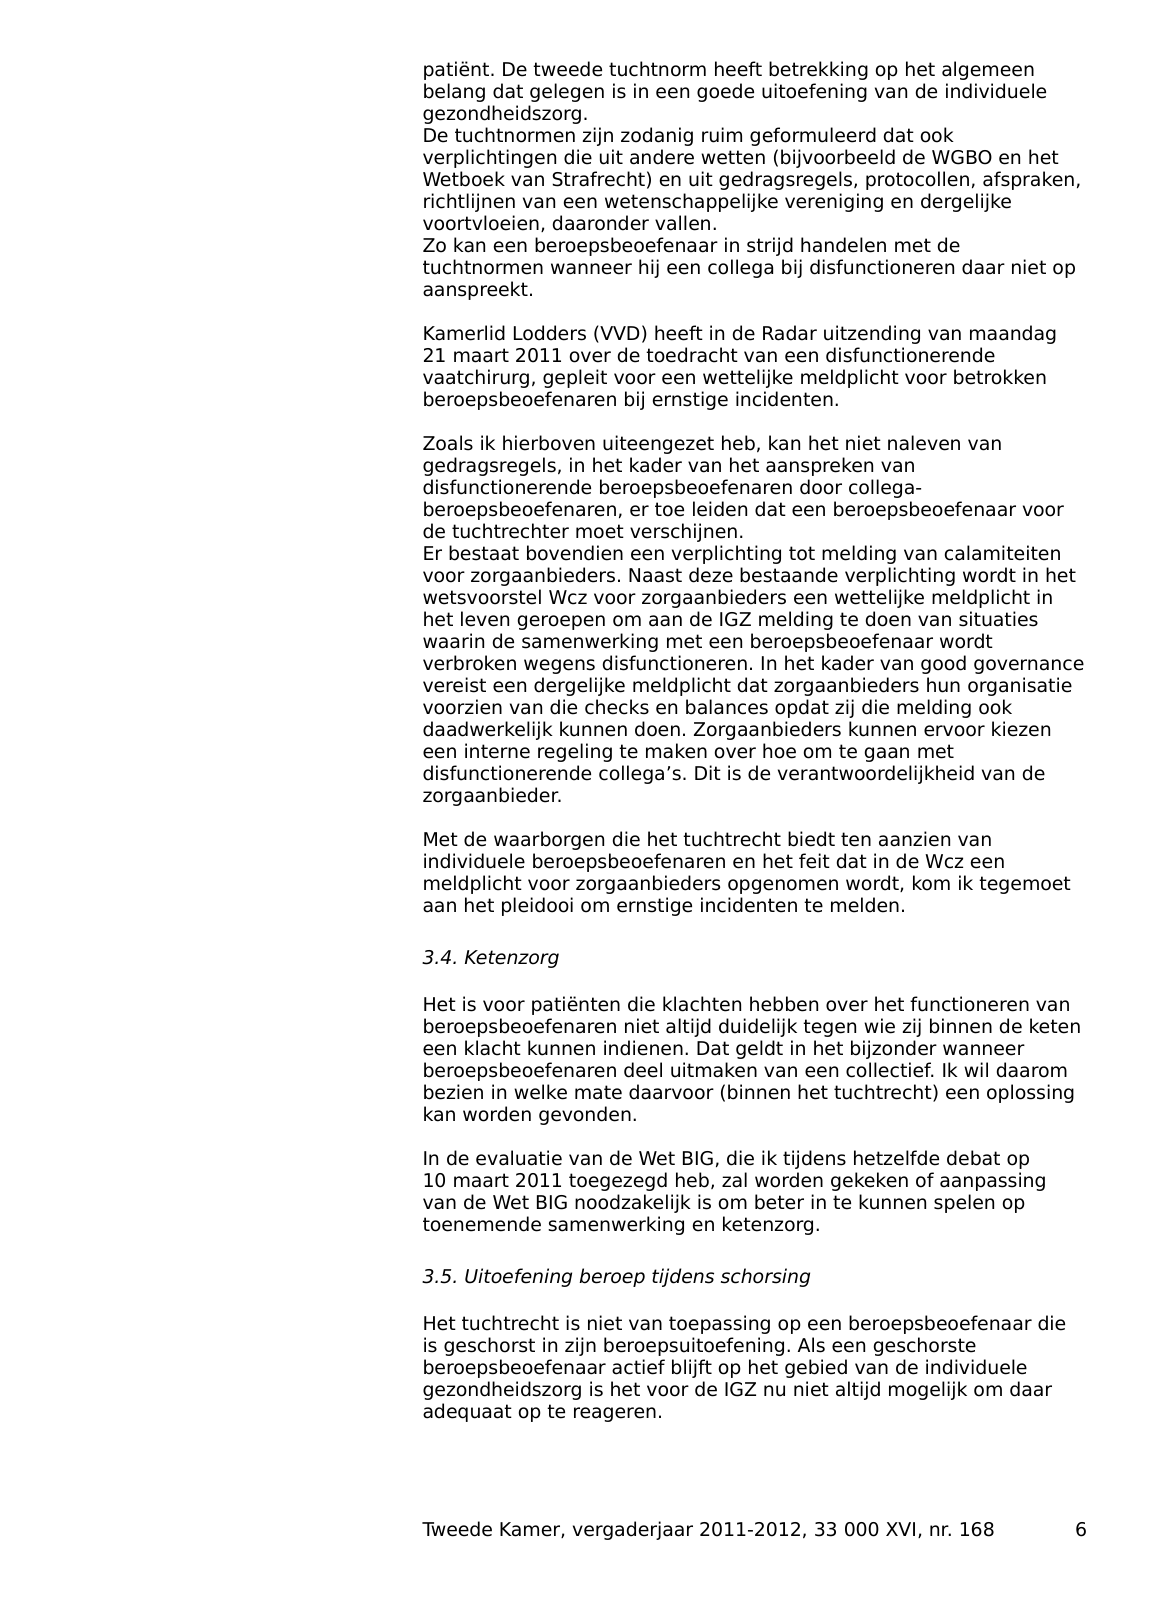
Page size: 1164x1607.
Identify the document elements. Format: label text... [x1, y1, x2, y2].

text patiënt. De tweede tuchtnorm heeft betrekking op het algemeen belang dat gelegen is in een goede uitoefening van de individuele gezondheidszorg. [422, 59, 1087, 125]
text Zoals ik hierboven uiteengezet heb, kan het niet naleven van gedragsregels, in het kader van het aanspreken van disfunctionerende beroepsbeoefenaren door collega-beroepsbeoefenaren, er toe leiden dat een beroepsbeoefenaar voor de tuchtrechter moet verschijnen. [422, 433, 1087, 543]
text De tuchtnormen zijn zodanig ruim geformuleerd dat ook verplichtingen die uit andere wetten (bijvoorbeeld de WGBO en het Wetboek van Strafrecht) en uit gedragsregels, protocollen, afspraken, richtlijnen van een wetenschappelijke vereniging en dergelijke voortvloeien, daaronder vallen. [422, 125, 1087, 235]
text In de evaluatie van de Wet BIG, die ik tijdens hetzelfde debat op 10 maart 2011 toegezegd heb, zal worden gekeken of aanpassing van de Wet BIG noodzakelijk is om beter in te kunnen spelen op toenemende samenwerking en ketenzorg. [422, 1148, 1087, 1236]
text Zo kan een beroepsbeoefenaar in strijd handelen met de tuchtnormen wanneer hij een collega bij disfunctioneren daar niet op aanspreekt. [422, 235, 1087, 301]
text Met de waarborgen die het tuchtrecht biedt ten aanzien van individuele beroepsbeoefenaren en het feit dat in de Wcz een meldplicht voor zorgaanbieders opgenomen wordt, kom ik tegemoet aan het pleidooi om ernstige incidenten te melden. [422, 829, 1087, 917]
subtitle 3.4. Ketenzorg [422, 947, 1087, 969]
text Er bestaat bovendien een verplichting tot melding van calamiteiten voor zorgaanbieders. Naast deze bestaande verplichting wordt in het wetsvoorstel Wcz voor zorgaanbieders een wettelijke meldplicht in het leven geroepen om aan de IGZ melding te doen van situaties waarin de samenwerking met een beroepsbeoefenaar wordt verbroken wegens disfunctioneren. In het kader van good governance vereist een dergelijke meldplicht dat zorgaanbieders hun organisatie voorzien van die checks en balances opdat zij die melding ook daadwerkelijk kunnen doen. Zorgaanbieders kunnen ervoor kiezen een interne regeling te maken over hoe om te gaan met disfunctionerende collega’s. Dit is de verantwoordelijkheid van de zorgaanbieder. [422, 543, 1087, 807]
subtitle 3.5. Uitoefening beroep tijdens schorsing [422, 1266, 1087, 1288]
text Het tuchtrecht is niet van toepassing op een beroepsbeoefenaar die is geschorst in zijn beroepsuitoefening. Als een geschorste beroepsbeoefenaar actief blijft op het gebied van de individuele gezondheidszorg is het voor de IGZ nu niet altijd mogelijk om daar adequaat op te reageren. [422, 1313, 1087, 1423]
text Kamerlid Lodders (VVD) heeft in de Radar uitzending van maandag 21 maart 2011 over de toedracht van een disfunctionerende vaatchirurg, gepleit voor een wettelijke meldplicht voor betrokken beroepsbeoefenaren bij ernstige incidenten. [422, 323, 1087, 411]
text Het is voor patiënten die klachten hebben over het functioneren van beroepsbeoefenaren niet altijd duidelijk tegen wie zij binnen de keten een klacht kunnen indienen. Dat geldt in het bijzonder wanneer beroepsbeoefenaren deel uitmaken van een collectief. Ik wil daarom bezien in welke mate daarvoor (binnen het tuchtrecht) een oplossing kan worden gevonden. [422, 994, 1087, 1126]
